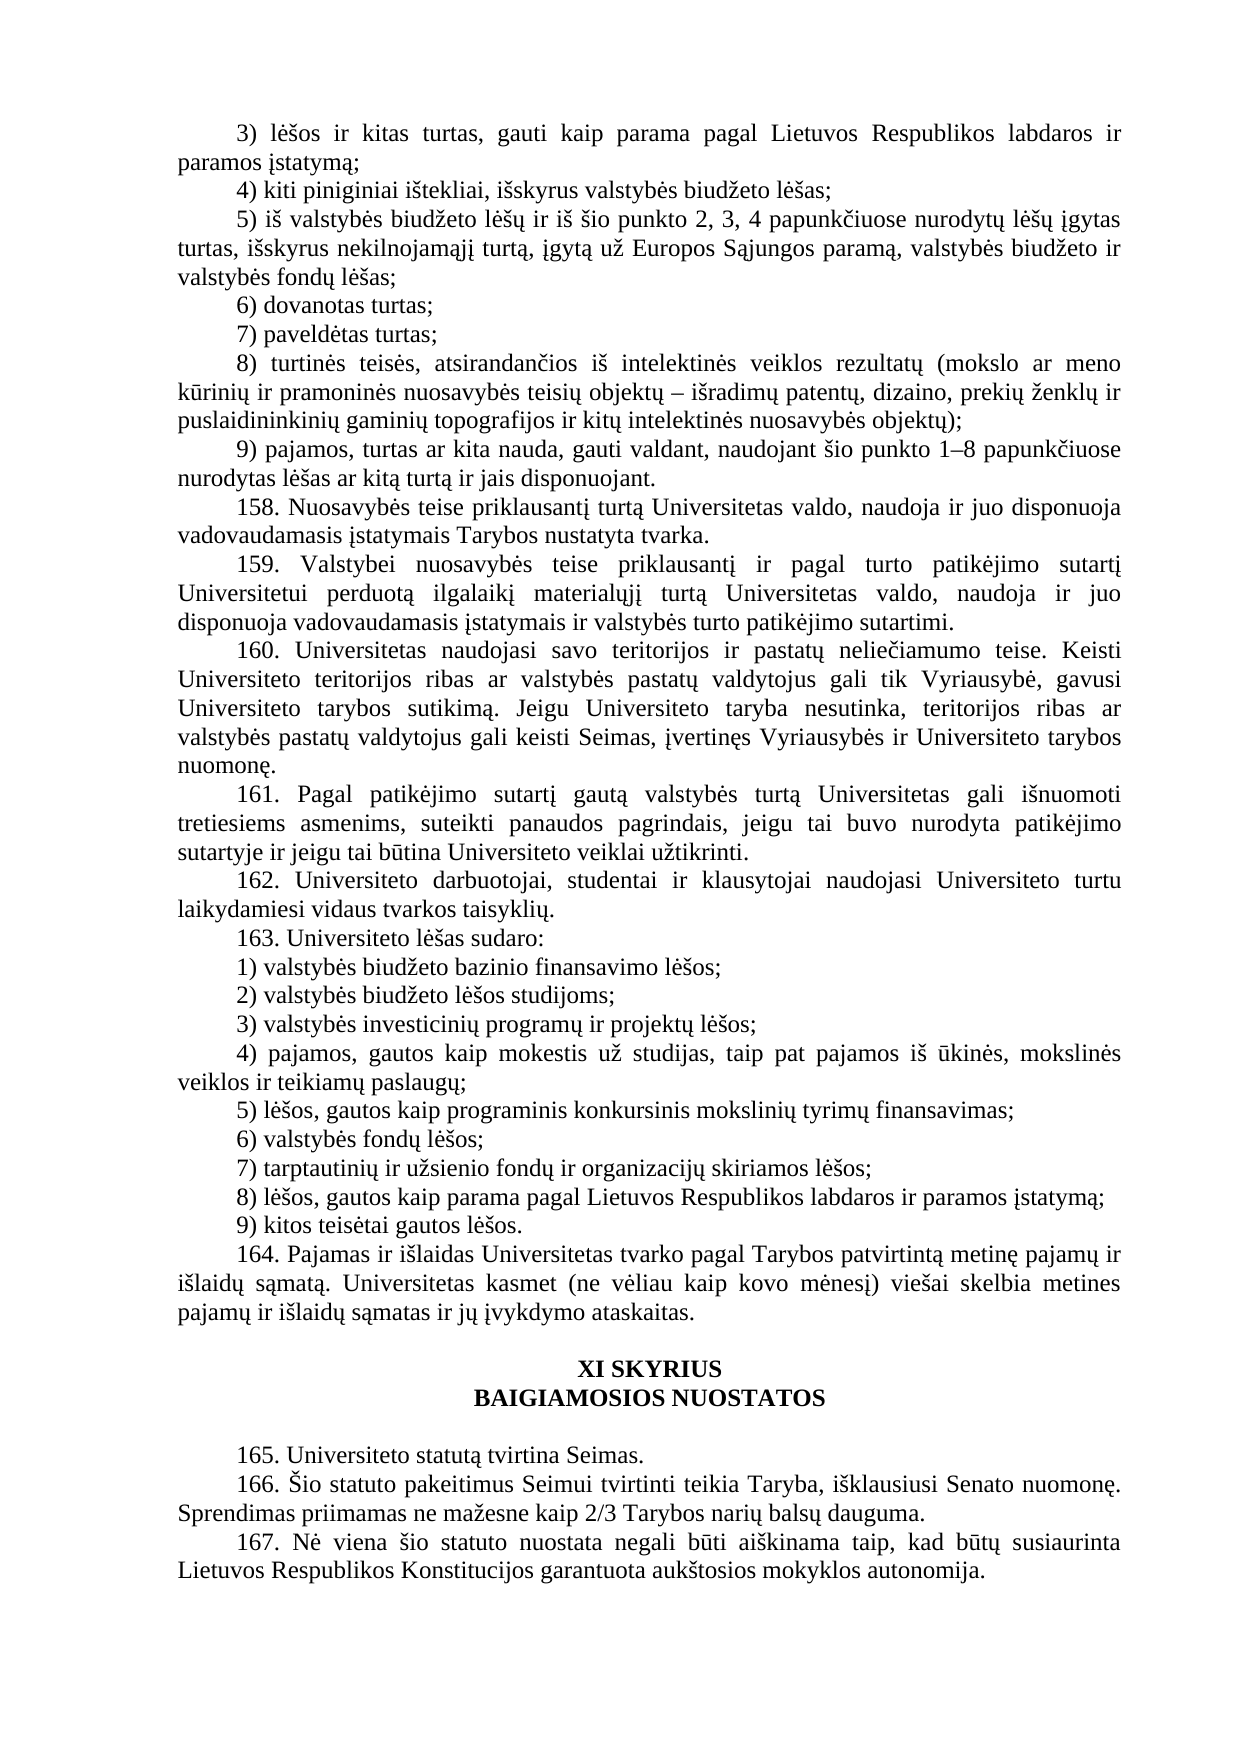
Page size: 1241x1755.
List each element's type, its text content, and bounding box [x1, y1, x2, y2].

text 165. Universiteto statutą tvirtina Seimas. [177, 1441, 1122, 1469]
text 4) kiti piniginiai ištekliai, išskyrus valstybės biudžeto lėšas; [177, 176, 1122, 204]
text 3) valstybės investicinių programų ir projektų lėšos; [177, 1009, 1122, 1038]
text 4) pajamos, gautos kaip mokestis už studijas, taip pat pajamos iš ūkinės, mokslinės veiklos ir teikiamų paslaugų; [177, 1038, 1122, 1096]
text XI skyrius [177, 1354, 1122, 1383]
text 5) lėšos, gautos kaip programinis konkursinis mokslinių tyrimų finansavimas; [177, 1096, 1122, 1124]
text 7) paveldėtas turtas; [177, 319, 1122, 348]
text 161. Pagal patikėjimo sutartį gautą valstybės turtą Universitetas gali išnuomoti tretiesiems asmenims, suteikti panaudos pagrindais, jeigu tai buvo nurodyta patikėjimo sutartyje ir jeigu tai būtina Universiteto veiklai užtikrinti. [177, 779, 1122, 866]
text 2) valstybės biudžeto lėšos studijoms; [177, 981, 1122, 1009]
text 6) valstybės fondų lėšos; [177, 1124, 1122, 1153]
text 167. Nė viena šio statuto nuostata negali būti aiškinama taip, kad būtų susiaurinta Lietuvos Respublikos Konstitucijos garantuota aukštosios mokyklos autonomija. [177, 1527, 1122, 1584]
text 158. Nuosavybės teise priklausantį turtą Universitetas valdo, naudoja ir juo disponuoja vadovaudamasis įstatymais Tarybos nustatyta tvarka. [177, 492, 1122, 549]
text 8) lėšos, gautos kaip parama pagal Lietuvos Respublikos labdaros ir paramos įstatymą; [177, 1182, 1122, 1211]
text 166. Šio statuto pakeitimus Seimui tvirtinti teikia Taryba, išklausiusi Senato nuomonę. Sprendimas priimamas ne mažesne kaip 2/3 Tarybos narių balsų dauguma. [177, 1469, 1122, 1527]
text 8) turtinės teisės, atsirandančios iš intelektinės veiklos rezultatų (mokslo ar meno kūrinių ir pramoninės nuosavybės teisių objektų – išradimų patentų, dizaino, prekių ženklų ir puslaidininkinių gaminių topografijos ir kitų intelektinės nuosavybės objektų); [177, 348, 1122, 434]
text 7) tarptautinių ir užsienio fondų ir organizacijų skiriamos lėšos; [177, 1153, 1122, 1182]
text 5) iš valstybės biudžeto lėšų ir iš šio punkto 2, 3, 4 papunkčiuose nurodytų lėšų įgytas turtas, išskyrus nekilnojamąjį turtą, įgytą už Europos Sąjungos paramą, valstybės biudžeto ir valstybės fondų lėšas; [177, 204, 1122, 291]
text 6) dovanotas turtas; [177, 291, 1122, 319]
text 160. Universitetas naudojasi savo teritorijos ir pastatų neliečiamumo teise. Keisti Universiteto teritorijos ribas ar valstybės pastatų valdytojus gali tik Vyriausybė, gavusi Universiteto tarybos sutikimą. Jeigu Universiteto taryba nesutinka, teritorijos ribas ar valstybės pastatų valdytojus gali keisti Seimas, įvertinęs Vyriausybės ir Universiteto tarybos nuomonę. [177, 636, 1122, 779]
text 162. Universiteto darbuotojai, studentai ir klausytojai naudojasi Universiteto turtu laikydamiesi vidaus tvarkos taisyklių. [177, 866, 1122, 923]
text 164. Pajamas ir išlaidas Universitetas tvarko pagal Tarybos patvirtintą metinę pajamų ir išlaidų sąmatą. Universitetas kasmet (ne vėliau kaip kovo mėnesį) viešai skelbia metines pajamų ir išlaidų sąmatas ir jų įvykdymo ataskaitas. [177, 1239, 1122, 1326]
text 163. Universiteto lėšas sudaro: [177, 923, 1122, 952]
text 159. Valstybei nuosavybės teise priklausantį ir pagal turto patikėjimo sutartį Universitetui perduotą ilgalaikį materialųjį turtą Universitetas valdo, naudoja ir juo disponuoja vadovaudamasis įstatymais ir valstybės turto patikėjimo sutartimi. [177, 549, 1122, 636]
text BAIGIAMOSIOS NUOSTATOS [177, 1383, 1122, 1412]
text 1) valstybės biudžeto bazinio finansavimo lėšos; [177, 952, 1122, 981]
text 3) lėšos ir kitas turtas, gauti kaip parama pagal Lietuvos Respublikos labdaros ir paramos įstatymą; [177, 118, 1122, 176]
text 9) pajamos, turtas ar kita nauda, gauti valdant, naudojant šio punkto 1–8 papunkčiuose nurodytas lėšas ar kitą turtą ir jais disponuojant. [177, 434, 1122, 492]
text 9) kitos teisėtai gautos lėšos. [177, 1211, 1122, 1239]
